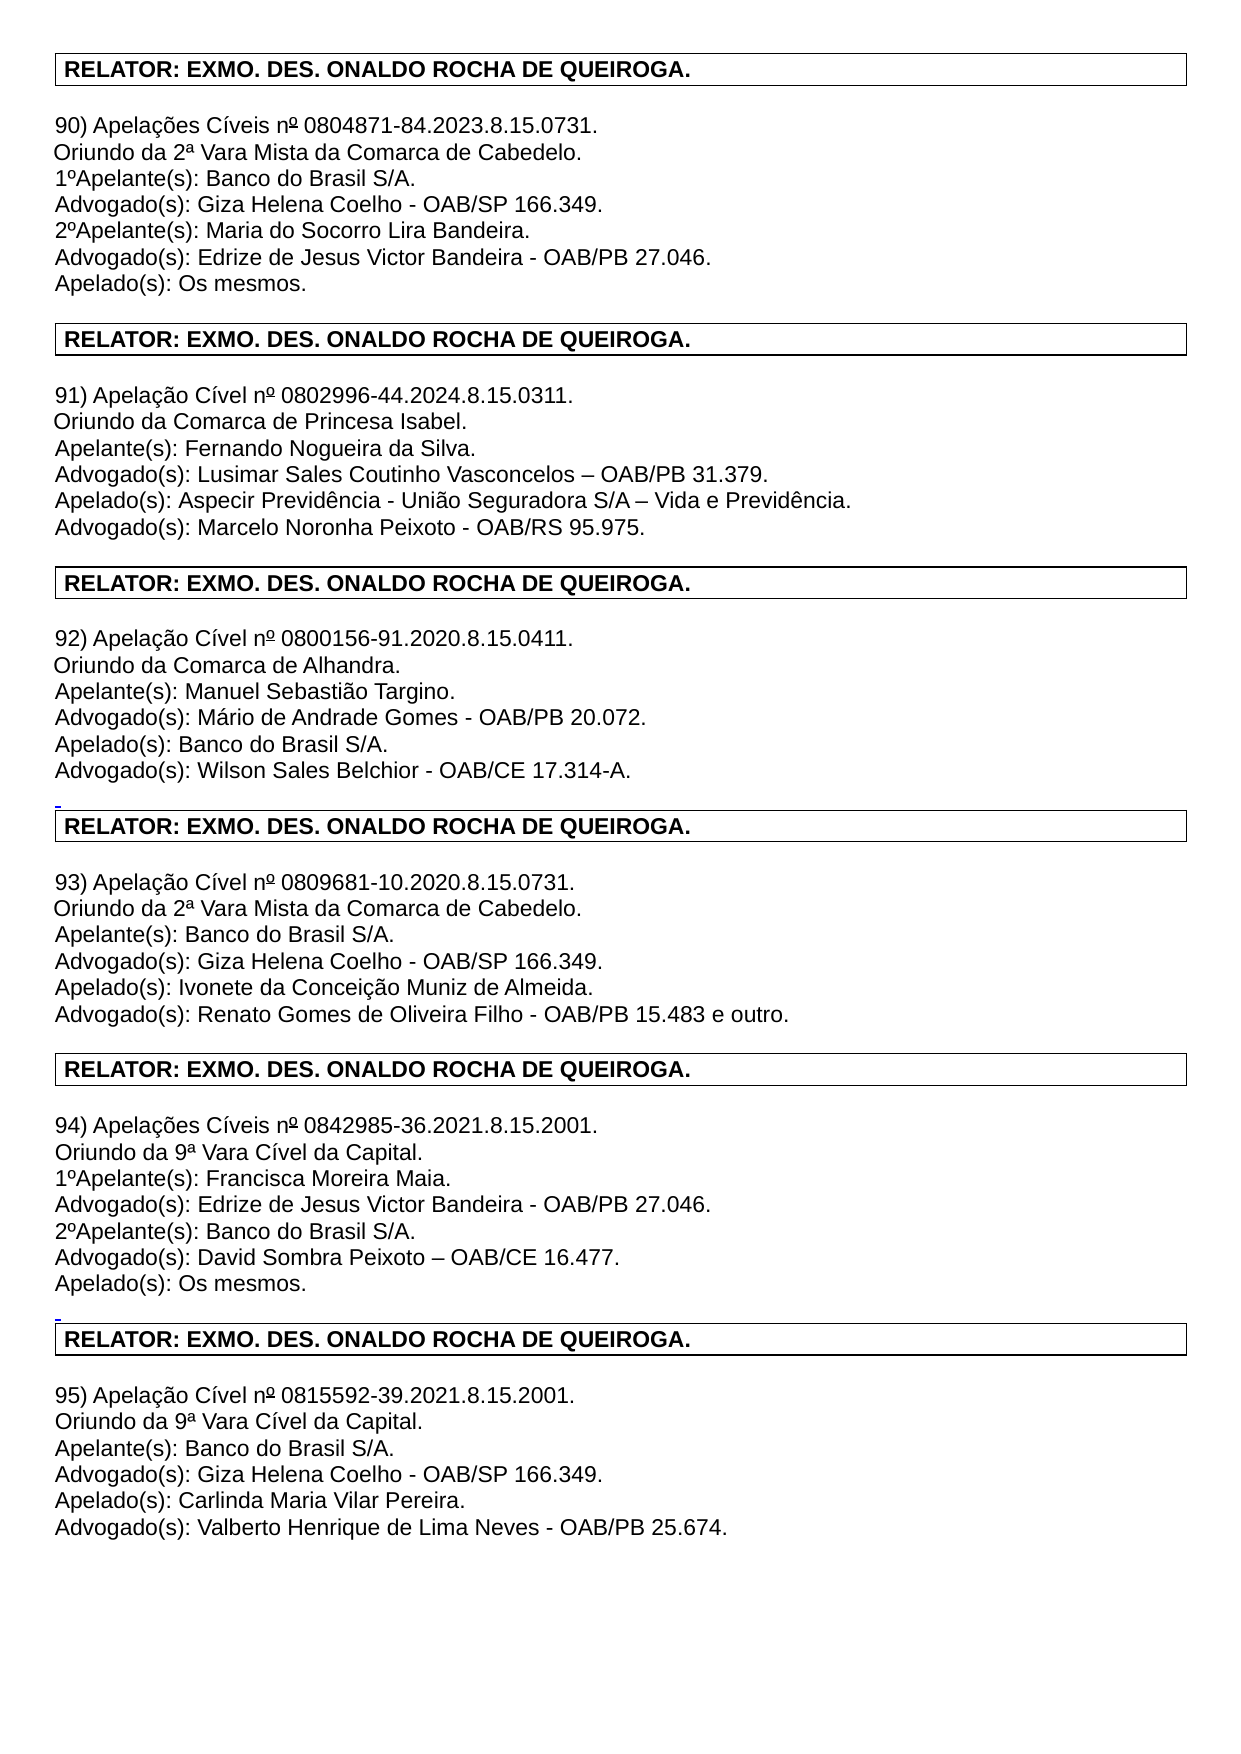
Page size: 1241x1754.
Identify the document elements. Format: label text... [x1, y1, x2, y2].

text RELATOR: EXMO. DES. ONALDO ROCHA DE QUEIROGA. [56, 1324, 1186, 1354]
text 90) Apelações Cíveis nº 0804871-84.2023.8.15.0731. [54, 112, 1187, 138]
text RELATOR: EXMO. DES. ONALDO ROCHA DE QUEIROGA. [56, 568, 1186, 598]
text 2ºApelante(s): Banco do Brasil S/A. [54, 1218, 1187, 1244]
text Apelante(s): Banco do Brasil S/A. [54, 921, 1187, 948]
text Advogado(s): David Sombra Peixoto – OAB/CE 16.477. [54, 1244, 1187, 1270]
text 1ºApelante(s): Banco do Brasil S/A. [54, 165, 1187, 191]
text Advogado(s): Lusimar Sales Coutinho Vasconcelos – OAB/PB 31.379. [54, 461, 1187, 487]
text Apelado(s): Os mesmos. [54, 270, 1187, 297]
text Advogado(s): Edrize de Jesus Victor Bandeira - OAB/PB 27.046. [54, 244, 1187, 270]
text RELATOR: EXMO. DES. ONALDO ROCHA DE QUEIROGA. [56, 811, 1186, 841]
text Oriundo da Comarca de Alhandra. [53, 652, 1187, 678]
text 2ºApelante(s): Maria do Socorro Lira Bandeira. [54, 217, 1187, 244]
text RELATOR: EXMO. DES. ONALDO ROCHA DE QUEIROGA. [56, 324, 1186, 354]
text Advogado(s): Giza Helena Coelho - OAB/SP 166.349. [54, 1461, 1187, 1487]
text 93) Apelação Cível nº 0809681-10.2020.8.15.0731. [54, 869, 1187, 895]
text RELATOR: EXMO. DES. ONALDO ROCHA DE QUEIROGA. [56, 1054, 1186, 1085]
text Apelado(s): Carlinda Maria Vilar Pereira. [54, 1487, 1187, 1514]
text Apelado(s): Ivonete da Conceição Muniz de Almeida. [54, 974, 1187, 1001]
text Advogado(s): Giza Helena Coelho - OAB/SP 166.349. [54, 191, 1187, 217]
text Oriundo da 2ª Vara Mista da Comarca de Cabedelo. [53, 138, 1187, 165]
text Advogado(s): Giza Helena Coelho - OAB/SP 166.349. [54, 948, 1187, 974]
text 94) Apelações Cíveis nº 0842985-36.2021.8.15.2001. [54, 1112, 1187, 1138]
text 92) Apelação Cível nº 0800156-91.2020.8.15.0411. [54, 625, 1187, 652]
text Advogado(s): Edrize de Jesus Victor Bandeira - OAB/PB 27.046. [54, 1191, 1187, 1218]
text Apelado(s): Banco do Brasil S/A. [54, 731, 1187, 757]
text 95) Apelação Cível nº 0815592-39.2021.8.15.2001. [54, 1382, 1187, 1408]
text Advogado(s): Renato Gomes de Oliveira Filho - OAB/PB 15.483 e outro. [54, 1001, 1187, 1027]
text RELATOR: EXMO. DES. ONALDO ROCHA DE QUEIROGA. [56, 54, 1186, 85]
text 1ºApelante(s): Francisca Moreira Maia. [54, 1165, 1187, 1191]
text Advogado(s): Mário de Andrade Gomes - OAB/PB 20.072. [54, 704, 1187, 731]
text Apelante(s): Banco do Brasil S/A. [54, 1435, 1187, 1461]
text Advogado(s): Wilson Sales Belchior - OAB/CE 17.314-A. [54, 757, 1187, 783]
text Apelado(s): Os mesmos. [54, 1270, 1187, 1297]
text Oriundo da 2ª Vara Mista da Comarca de Cabedelo. [53, 895, 1187, 921]
text Apelante(s): Fernando Nogueira da Silva. [54, 434, 1187, 461]
text Advogado(s): Marcelo Noronha Peixoto - OAB/RS 95.975. [54, 514, 1187, 540]
text 91) Apelação Cível nº 0802996-44.2024.8.15.0311. [54, 382, 1187, 408]
text Oriundo da 9ª Vara Cível da Capital. [54, 1408, 1187, 1435]
text Oriundo da Comarca de Princesa Isabel. [53, 408, 1187, 434]
text Apelado(s): Aspecir Previdência - União Seguradora S/A – Vida e Previdência. [54, 487, 1187, 514]
text Apelante(s): Manuel Sebastião Targino. [54, 678, 1187, 704]
text Advogado(s): Valberto Henrique de Lima Neves - OAB/PB 25.674. [54, 1514, 1187, 1540]
text Oriundo da 9ª Vara Cível da Capital. [54, 1138, 1187, 1165]
